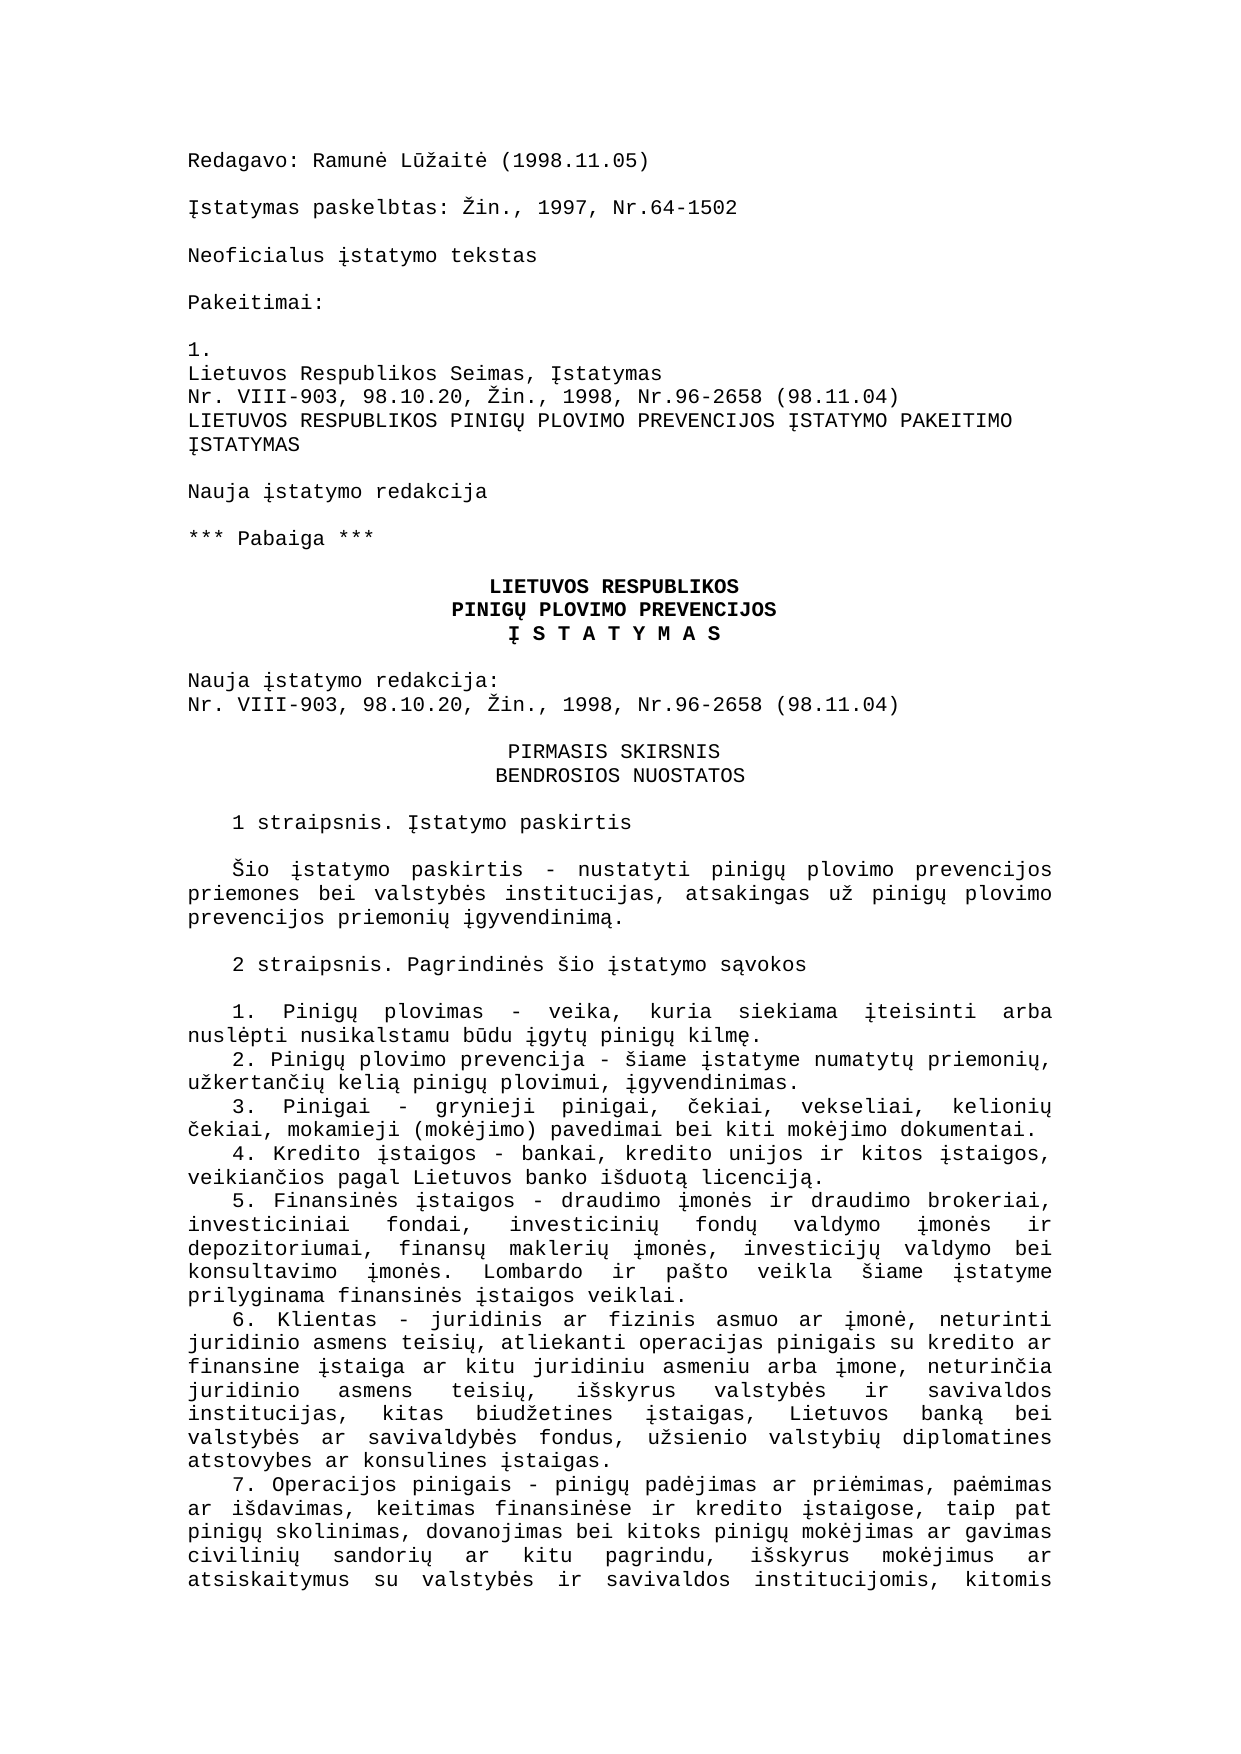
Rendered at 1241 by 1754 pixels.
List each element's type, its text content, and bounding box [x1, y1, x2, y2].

text Nauja įstatymo redakcija [187, 481, 1053, 505]
text 6. Klientas - juridinis ar fizinis asmuo ar įmonė, neturinti juridinio asmens teisių, atliekanti operacijas pinigais su kredito ar finansine įstaiga ar kitu juridiniu asmeniu arba įmone, neturinčia juridinio asmens teisių, išskyrus valstybės ir savivaldos institucijas, kitas biudžetines įstaigas, Lietuvos banką bei valstybės ar savivaldybės fondus, užsienio valstybių diplomatines atstovybes ar konsulines įstaigas. [187, 1309, 1053, 1474]
text 2 straipsnis. Pagrindinės šio įstatymo sąvokos [187, 954, 1053, 978]
text 1. Pinigų plovimas - veika, kuria siekiama įteisinti arba nuslėpti nusikalstamu būdu įgytų pinigų kilmę. [187, 1001, 1053, 1048]
text LIETUVOS RESPUBLIKOS [187, 576, 1053, 599]
text 4. Kredito įstaigos - bankai, kredito unijos ir kitos įstaigos, veikiančios pagal Lietuvos banko išduotą licenciją. [187, 1143, 1053, 1190]
text PINIGŲ PLOVIMO PREVENCIJOS [187, 599, 1053, 623]
text 1 straipsnis. Įstatymo paskirtis [187, 812, 1053, 836]
text Lietuvos Respublikos Seimas, Įstatymas [187, 363, 1053, 386]
text Nauja įstatymo redakcija: [187, 670, 1053, 694]
text Šio įstatymo paskirtis - nustatyti pinigų plovimo prevencijos priemones bei valstybės institucijas, atsakingas už pinigų plovimo prevencijos priemonių įgyvendinimą. [187, 859, 1053, 930]
text 7. Operacijos pinigais - pinigų padėjimas ar priėmimas, paėmimas ar išdavimas, keitimas finansinėse ir kredito įstaigose, taip pat pinigų skolinimas, dovanojimas bei kitoks pinigų mokėjimas ar gavimas civilinių sandorių ar kitu pagrindu, išskyrus mokėjimus ar atsiskaitymus su valstybės ir savivaldos institucijomis, kitomis [187, 1474, 1053, 1592]
text *** Pabaiga *** [187, 528, 1053, 552]
text 3. Pinigai - grynieji pinigai, čekiai, vekseliai, kelionių čekiai, mokamieji (mokėjimo) pavedimai bei kiti mokėjimo dokumentai. [187, 1096, 1053, 1143]
text Pakeitimai: [187, 292, 1053, 316]
text Įstatymas paskelbtas: Žin., 1997, Nr.64-1502 [187, 197, 1053, 221]
text BENDROSIOS NUOSTATOS [187, 765, 1053, 788]
text 5. Finansinės įstaigos - draudimo įmonės ir draudimo brokeriai, investiciniai fondai, investicinių fondų valdymo įmonės ir depozitoriumai, finansų maklerių įmonės, investicijų valdymo bei konsultavimo įmonės. Lombardo ir pašto veikla šiame įstatyme prilyginama finansinės įstaigos veiklai. [187, 1190, 1053, 1309]
text Į S T A T Y M A S [187, 623, 1053, 647]
text Neoficialus įstatymo tekstas [187, 244, 1053, 268]
text 1. [187, 339, 1053, 363]
text PIRMASIS SKIRSNIS [187, 741, 1053, 765]
text 2. Pinigų plovimo prevencija - šiame įstatyme numatytų priemonių, užkertančių kelią pinigų plovimui, įgyvendinimas. [187, 1048, 1053, 1096]
text LIETUVOS RESPUBLIKOS PINIGŲ PLOVIMO PREVENCIJOS ĮSTATYMO PAKEITIMO ĮSTATYMAS [187, 410, 1053, 457]
text Nr. VIII-903, 98.10.20, Žin., 1998, Nr.96-2658 (98.11.04) [187, 386, 1053, 410]
text Nr. VIII-903, 98.10.20, Žin., 1998, Nr.96-2658 (98.11.04) [187, 694, 1053, 717]
text Redagavo: Ramunė Lūžaitė (1998.11.05) [187, 150, 1053, 174]
